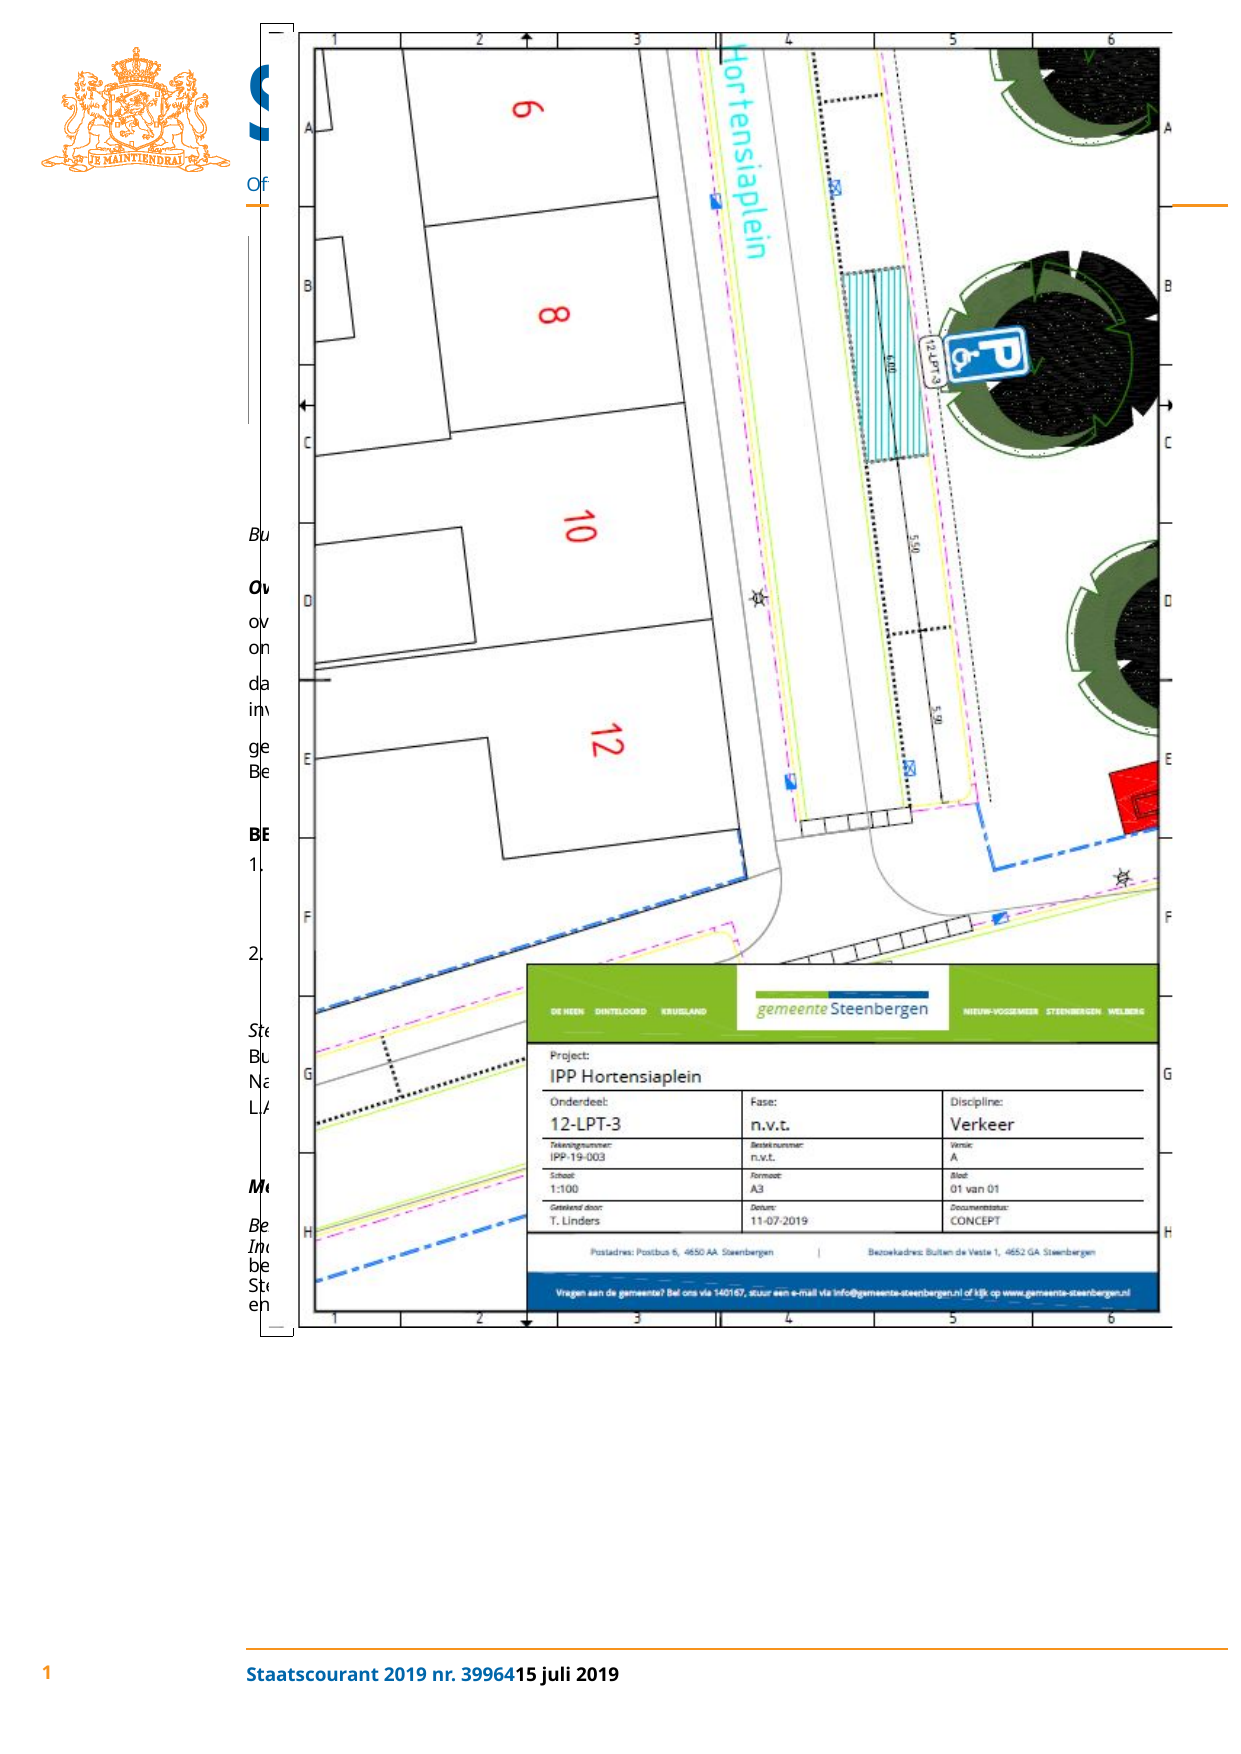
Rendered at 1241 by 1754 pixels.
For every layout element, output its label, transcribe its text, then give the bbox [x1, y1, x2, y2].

text Namens deze, [248, 1069, 260, 1094]
text BESLUITEN: [248, 821, 260, 847]
table_header Gemeente Steenbergen - Aanleg persoonlijke gehandicaptenparkeerplaats Hortensiaplein te Steenbergen [249, 236, 260, 424]
picture [268, 32, 1173, 1328]
text Mededelingen [248, 1173, 260, 1199]
picture [41, 47, 231, 172]
